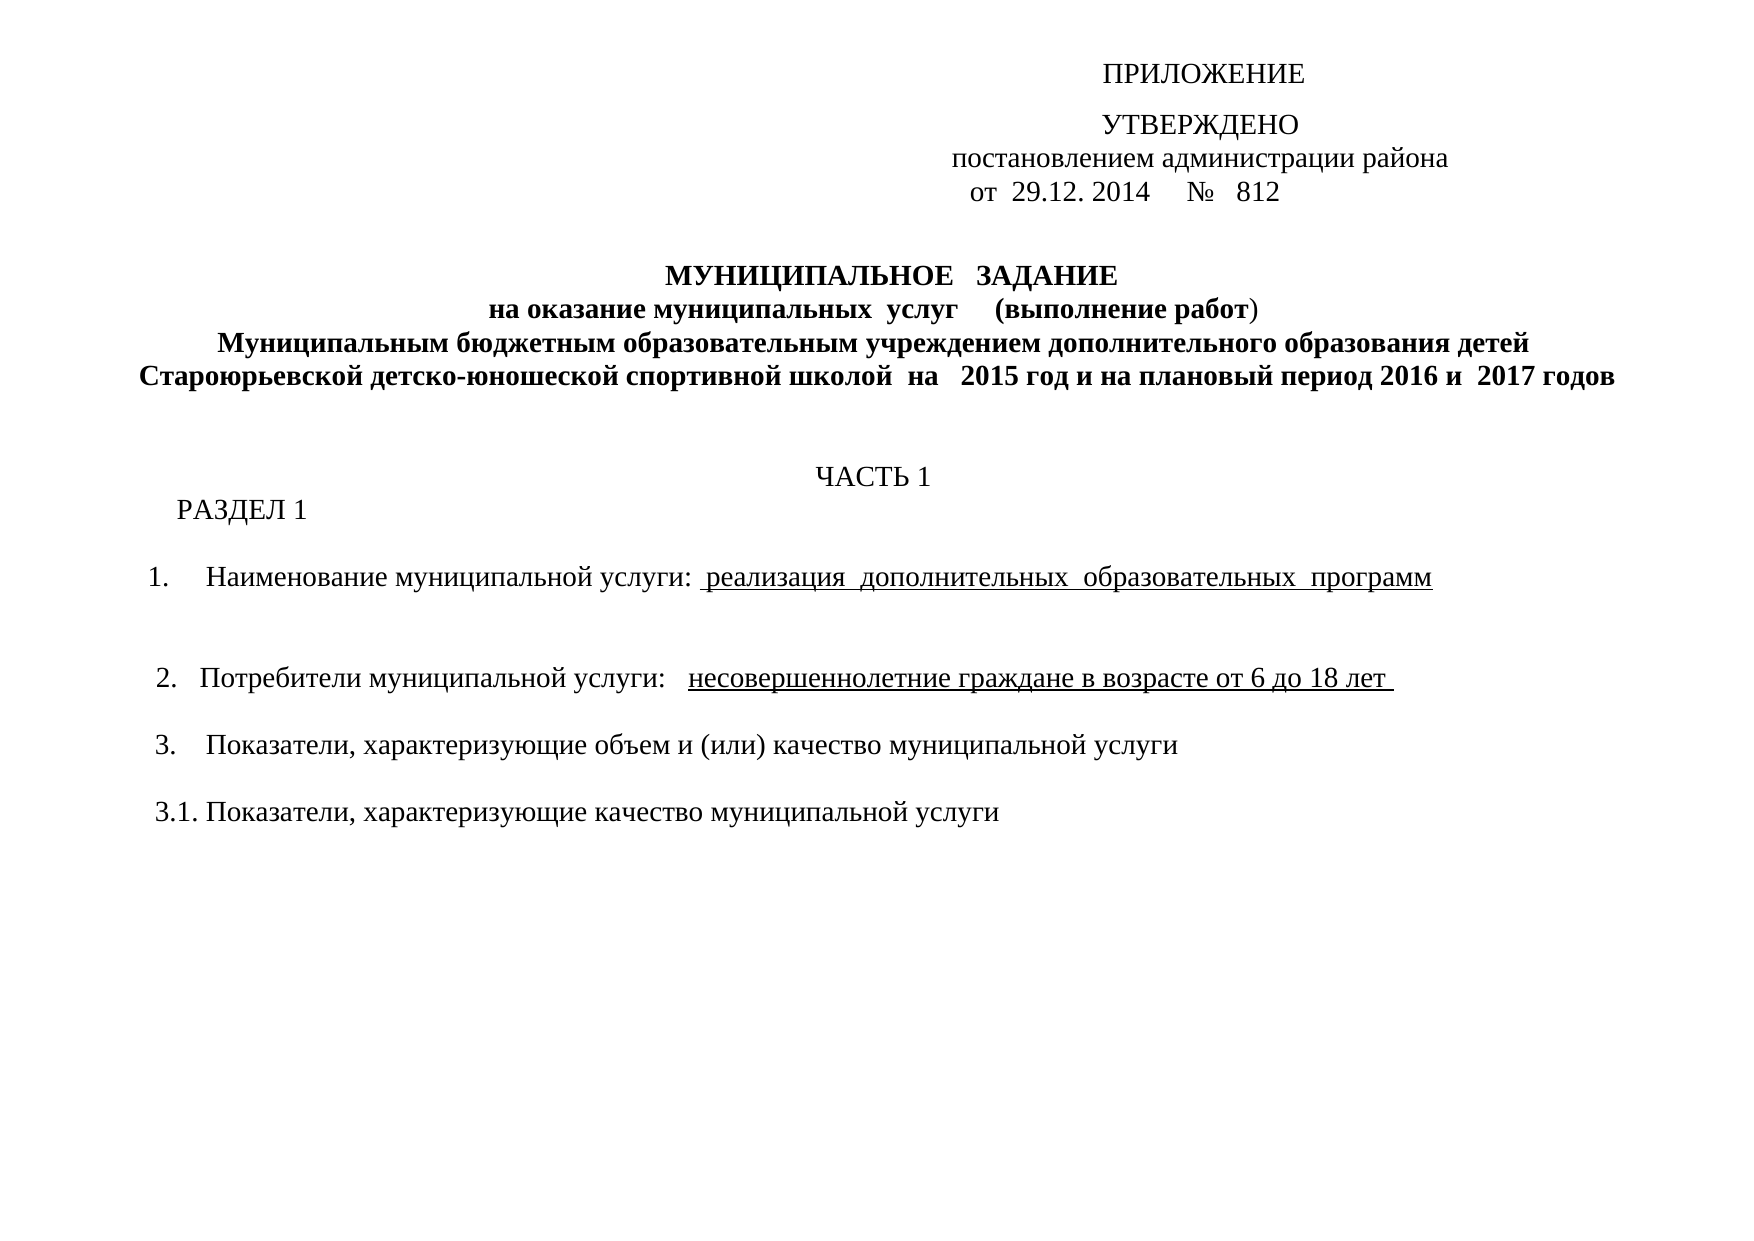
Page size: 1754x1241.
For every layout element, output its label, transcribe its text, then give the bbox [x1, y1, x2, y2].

text 3. Показатели, характеризующие объем и (или) качество муниципальной услуги [118, 727, 1636, 761]
text ЧАСТЬ 1 [118, 459, 1636, 492]
text Староюрьевской детско-юношеской спортивной школой на 2015 год и на плановый период 2016 и 2017 годов [118, 358, 1636, 392]
text на оказание муниципальных услуг (выполнение работ) [118, 291, 1636, 325]
text 3.1. Показатели, характеризующие качество муниципальной услуги [118, 794, 1636, 828]
text 2. Потребители муниципальной услуги: несовершеннолетние граждане в возрасте от 6 до 18 лет [156, 660, 1636, 694]
text РАЗДЕЛ 1 [118, 492, 1636, 526]
text Муниципальным бюджетным образовательным учреждением дополнительного образования детей [118, 325, 1636, 358]
text 1. Наименование муниципальной услуги: реализация дополнительных образовательных программ [118, 559, 1636, 593]
table_header ПРИЛОЖЕНИЕ УТВЕРЖДЕНО постановлением администрации района от 29.12. 2014 № 812 [753, 57, 1647, 207]
text МУНИЦИПАЛЬНОЕ ЗАДАНИЕ [118, 258, 1636, 291]
